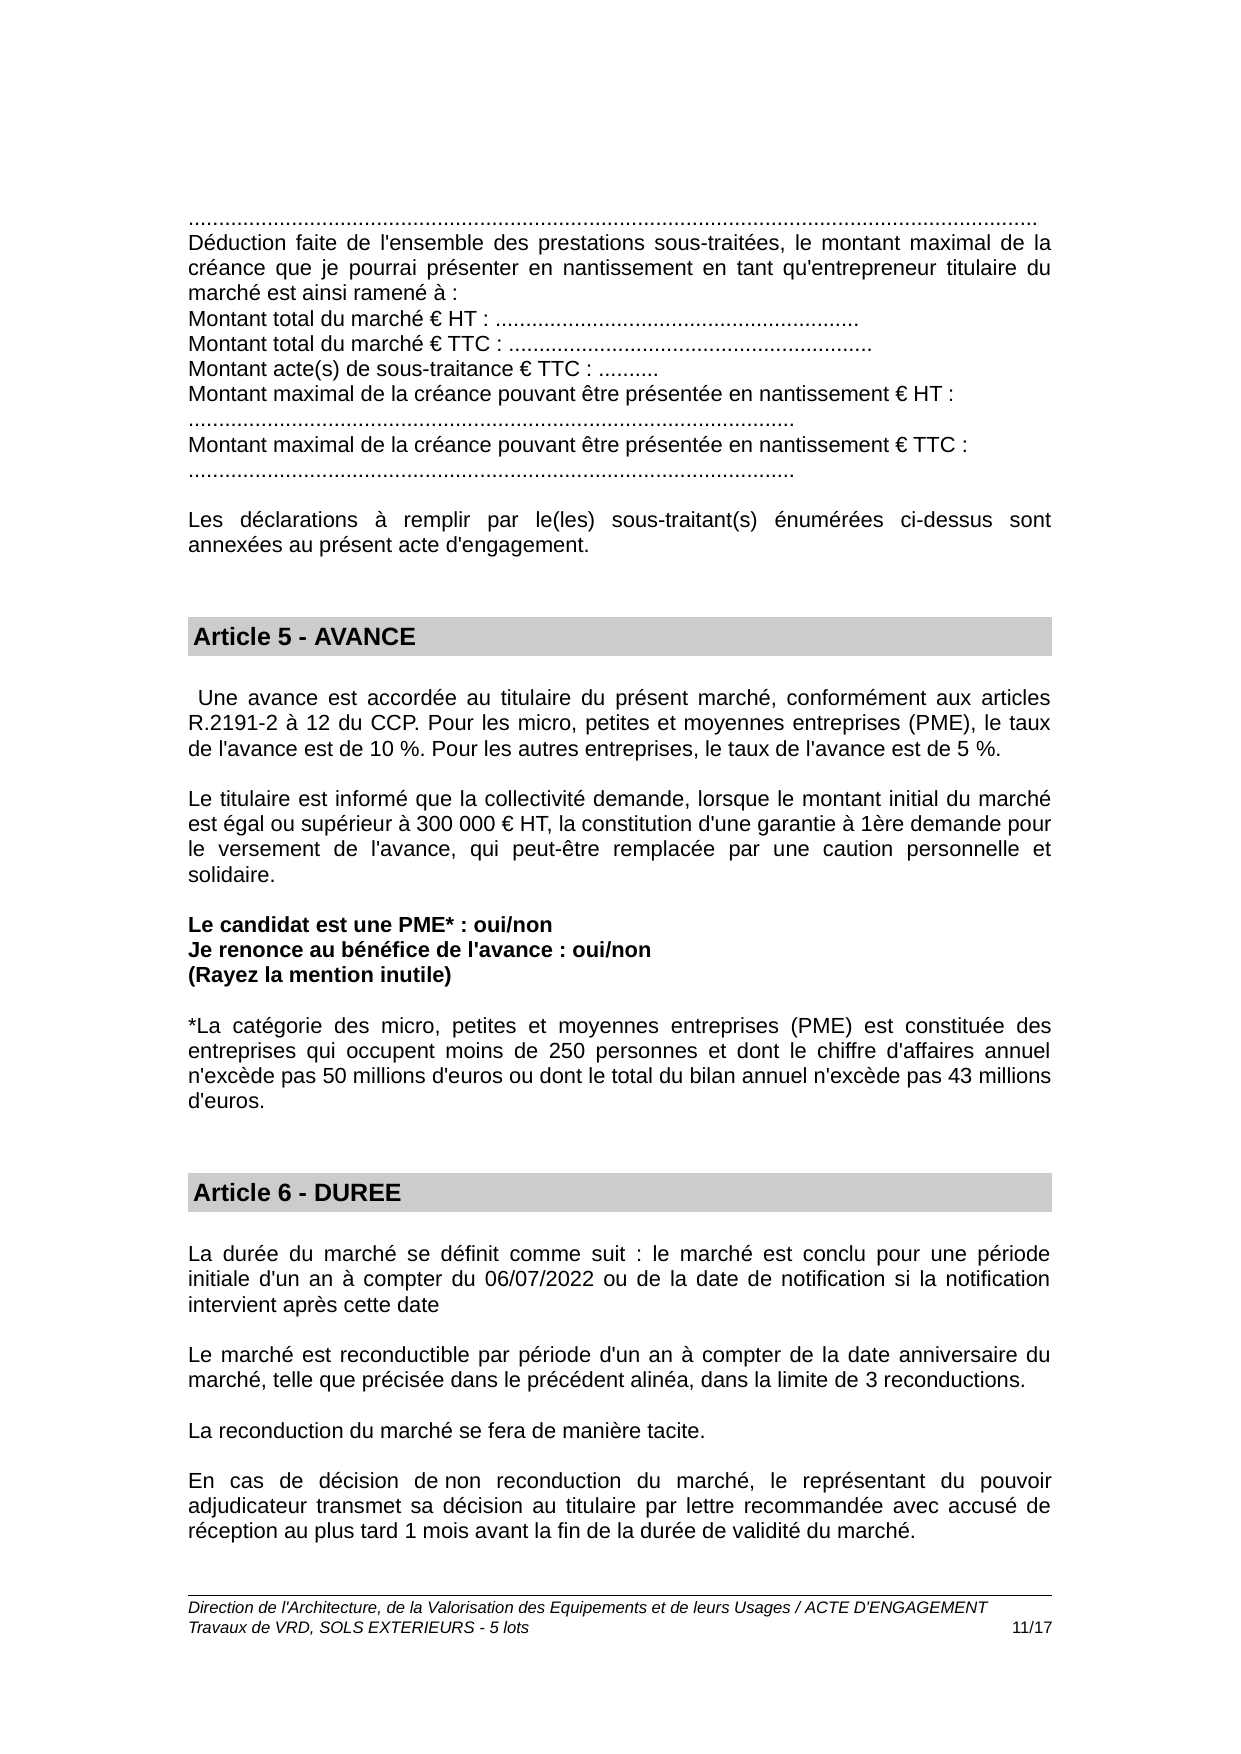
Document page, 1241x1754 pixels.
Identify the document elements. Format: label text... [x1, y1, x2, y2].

text Montant total du marché € HT : ............................................................ [188, 305, 1052, 331]
text Montant maximal de la créance pouvant être présentée en nantissement € TTC : [188, 431, 1052, 457]
text (Rayez la mention inutile) [188, 962, 1052, 987]
text La durée du marché se définit comme suit : le marché est conclu pour une période initiale d'un an à compter du 06/07/2022 ou de la date de notification si la notification intervient après cette date [188, 1241, 1052, 1317]
text Montant maximal de la créance pouvant être présentée en nantissement € HT : [188, 381, 1052, 406]
text La reconduction du marché se fera de manière tacite. [188, 1417, 1052, 1443]
text Déduction faite de l'ensemble des prestations sous-traitées, le montant maximal de la créance que je pourrai présenter en nantissement en tant qu'entrepreneur titulaire du marché est ainsi ramené à : [188, 230, 1052, 305]
text Le marché est reconductible par période d'un an à compter de la date anniversaire du marché, telle que précisée dans le précédent alinéa, dans la limite de 3 reconductions. [188, 1342, 1052, 1392]
text .................................................................................................... [188, 457, 1052, 482]
subtitle DUREE [190, 1175, 1050, 1209]
text Je renonce au bénéfice de l'avance : oui/non [188, 937, 1052, 962]
text Une avance est accordée au titulaire du présent marché, conformément aux articles R.2191-2 à 12 du CCP. Pour les micro, petites et moyennes entreprises (PME), le taux de l'avance est de 10 %. Pour les autres entreprises, le taux de l'avance est de 5 %. [188, 685, 1052, 761]
text ............................................................................................................................................ [188, 204, 1052, 230]
text Montant acte(s) de sous-traitance € TTC : .......... [188, 356, 1052, 381]
text Montant total du marché € TTC : ............................................................ [188, 331, 1052, 356]
text Les déclarations à remplir par le(les) sous-traitant(s) énumérées ci-dessus sont annexées au présent acte d'engagement. [188, 507, 1052, 557]
text Le candidat est une PME* : oui/non [188, 912, 1052, 937]
text .................................................................................................... [188, 406, 1052, 431]
text *La catégorie des micro, petites et moyennes entreprises (PME) est constituée des entreprises qui occupent moins de 250 personnes et dont le chiffre d'affaires annuel n'excède pas 50 millions d'euros ou dont le total du bilan annuel n'excède pas 43 millions d'euros. [188, 1013, 1052, 1113]
text En cas de décision de non reconduction du marché, le représentant du pouvoir adjudicateur transmet sa décision au titulaire par lettre recommandée avec accusé de réception au plus tard 1 mois avant la fin de la durée de validité du marché. [188, 1468, 1052, 1543]
text Le titulaire est informé que la collectivité demande, lorsque le montant initial du marché est égal ou supérieur à 300 000 € HT, la constitution d'une garantie à 1ère demande pour le versement de l'avance, qui peut-être remplacée par une caution personnelle et solidaire. [188, 786, 1052, 887]
subtitle AVANCE [190, 619, 1050, 653]
